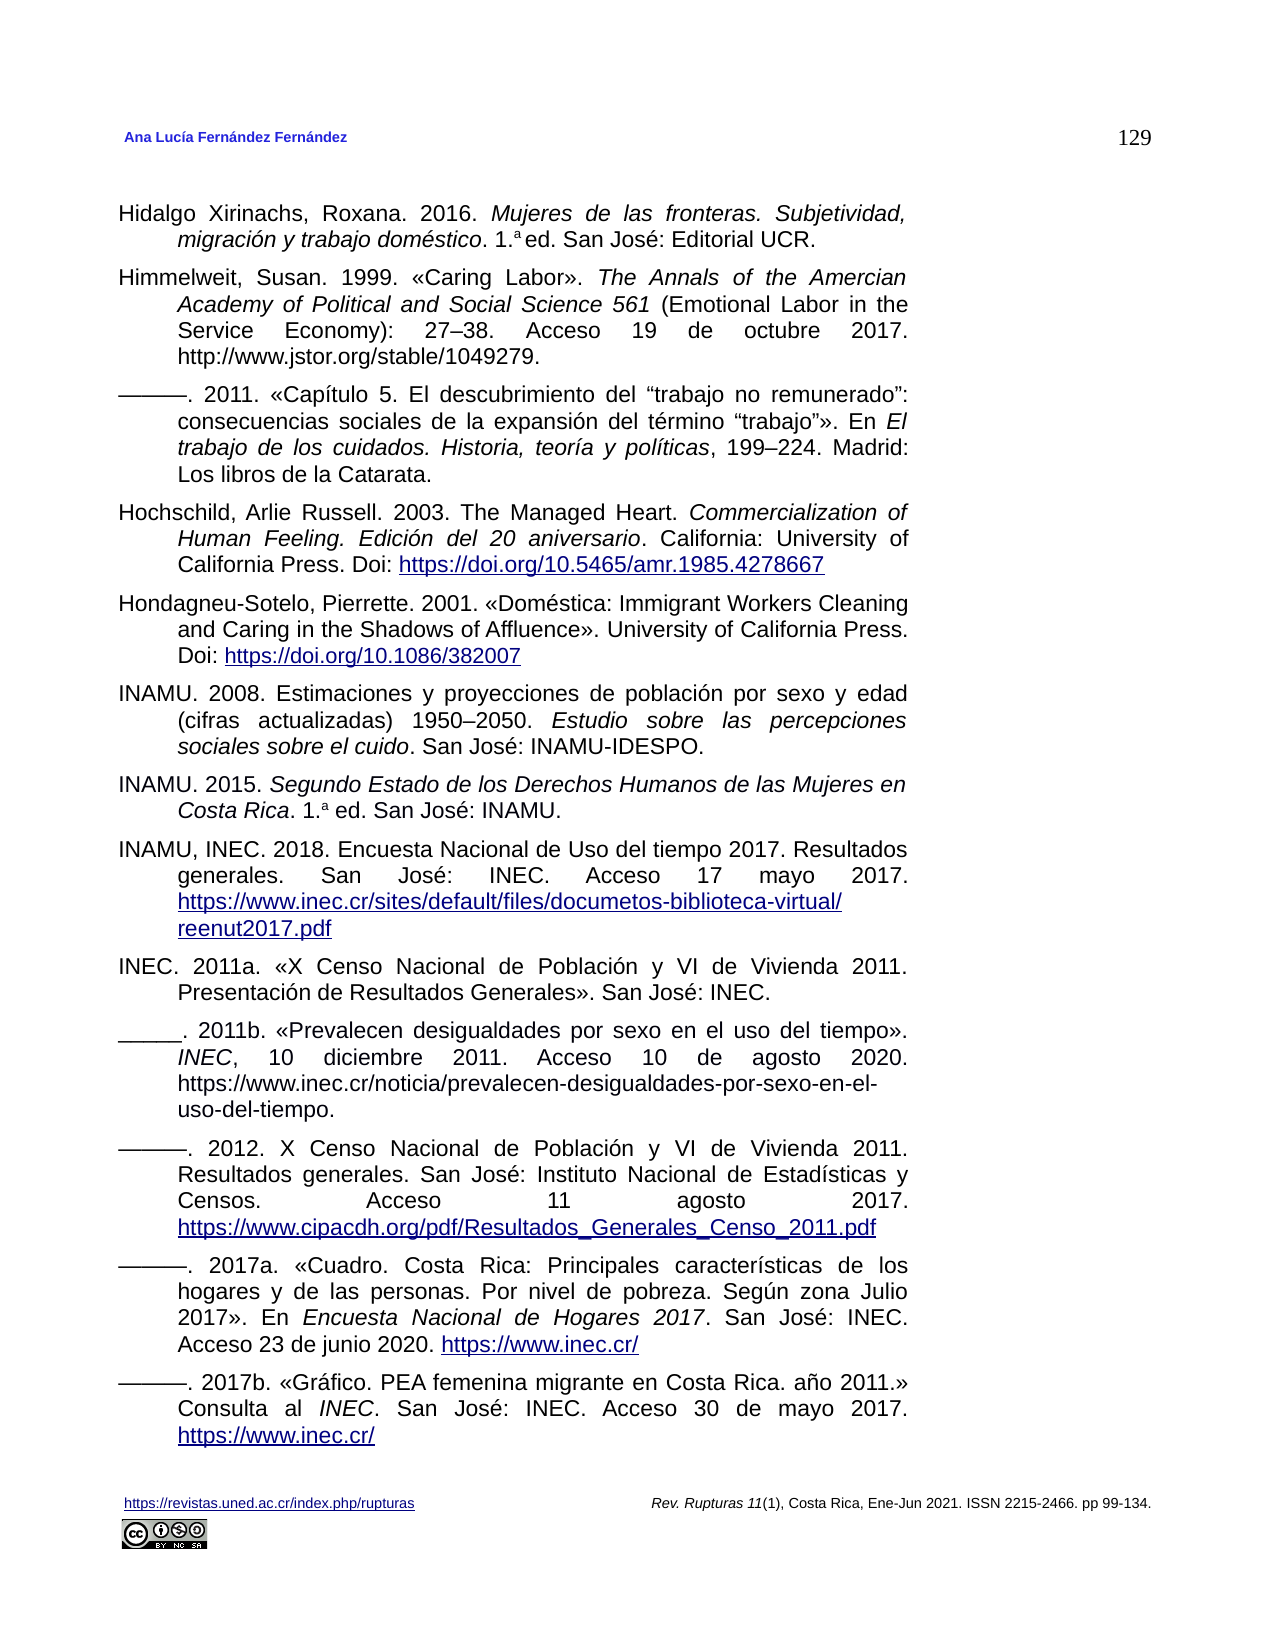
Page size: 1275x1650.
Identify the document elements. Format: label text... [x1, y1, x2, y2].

text INEC. 2011a. «X Censo Nacional de Población y VI de Vivienda 2011. Presentación de Resultados Generales». San José: INEC. [118, 953, 909, 1006]
text Hochschild, Arlie Russell. 2003. The Managed Heart. Commercialization of Human Feeling. Edición del 20 aniversario. California: University of California Press. Doi: https://doi.org/10.5465/amr.1985.4278667 [118, 499, 909, 578]
text Hondagneu-Sotelo, Pierrette. 2001. «Doméstica: Immigrant Workers Cleaning and Caring in the Shadows of Affluence». University of California Press. Doi: https://doi.org/10.1086/382007 [118, 589, 909, 668]
text ———. 2017b. «Gráfico. PEA femenina migrante en Costa Rica. año 2011.» Consulta al INEC. San José: INEC. Acceso 30 de mayo 2017. https://www.inec.cr/ [118, 1369, 909, 1448]
text Himmelweit, Susan. 1999. «Caring Labor». The Annals of the Amercian Academy of Political and Social Science 561 (Emotional Labor in the Service Economy): 27–38. Acceso 19 de octubre 2017. http://www.jstor.org/stable/1049279. [118, 264, 909, 370]
text INAMU, INEC. 2018. Encuesta Nacional de Uso del tiempo 2017. Resultados generales. San José: INEC. Acceso 17 mayo 2017. https://www.inec.cr/sites/default/files/documetos-biblioteca-virtual/reenut2017.pdf [118, 836, 909, 941]
text INAMU. 2008. Estimaciones y proyecciones de población por sexo y edad (cifras actualizadas) 1950–2050. Estudio sobre las percepciones sociales sobre el cuido. San José: INAMU-IDESPO. [118, 680, 909, 759]
text ———. 2011. «Capítulo 5. El descubrimiento del “trabajo no remunerado”: consecuencias sociales de la expansión del término “trabajo”». En El trabajo de los cuidados. Historia, teoría y políticas, 199–224. Madrid: Los libros de la Catarata. [118, 381, 909, 487]
text Hidalgo Xirinachs, Roxana. 2016. Mujeres de las fronteras. Subjetividad, migración y trabajo doméstico. 1.a ed. San José: Editorial UCR. [118, 200, 909, 252]
text INAMU. 2015. Segundo Estado de los Derechos Humanos de las Mujeres en Costa Rica. 1.a ed. San José: INAMU. [118, 771, 909, 824]
picture [121, 1519, 208, 1549]
text ———. 2012. X Censo Nacional de Población y VI de Vivienda 2011. Resultados generales. San José: Instituto Nacional de Estadísticas y Censos. Acceso 11 agosto 2017. https://www.cipacdh.org/pdf/Resultados_Generales_Censo_2011.pdf [118, 1134, 909, 1240]
text ———. 2017a. «Cuadro. Costa Rica: Principales características de los hogares y de las personas. Por nivel de pobreza. Según zona Julio 2017». En Encuesta Nacional de Hogares 2017. San José: INEC. Acceso 23 de junio 2020. https://www.inec.cr/ [118, 1252, 909, 1357]
text _____. 2011b. «Prevalecen desigualdades por sexo en el uso del tiempo». INEC, 10 diciembre 2011. Acceso 10 de agosto 2020. https://www.inec.cr/noticia/prevalecen-desigualdades-por-sexo-en-el-uso-del-tiempo. [118, 1017, 909, 1123]
